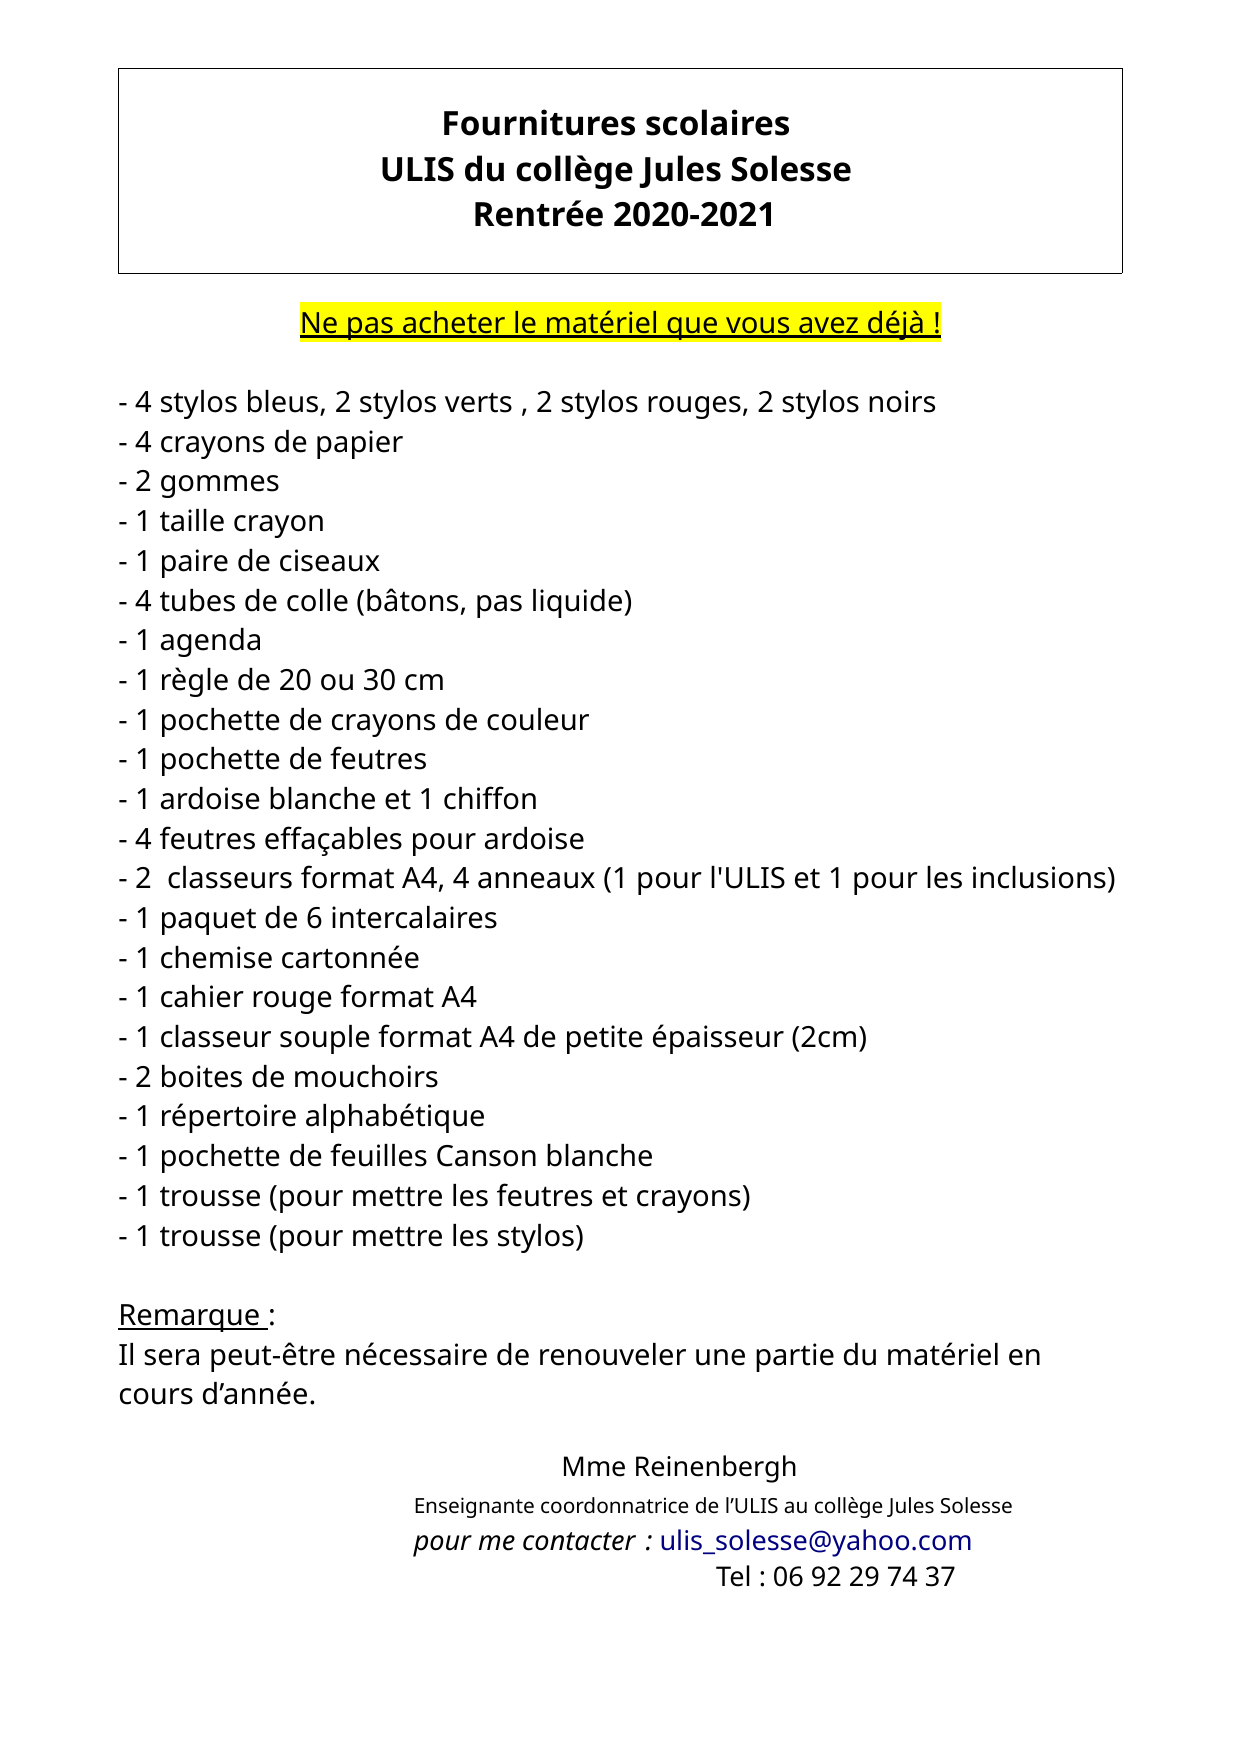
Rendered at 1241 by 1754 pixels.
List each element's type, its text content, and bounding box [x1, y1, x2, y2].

text - 1 pochette de feutres [118, 738, 1122, 778]
text Il sera peut-être nécessaire de renouveler une partie du matériel en cours d’année. [118, 1334, 1122, 1413]
text - 4 feutres effaçables pour ardoise [118, 818, 1122, 858]
text - 4 stylos bleus, 2 stylos verts , 2 stylos rouges, 2 stylos noirs [118, 381, 1122, 421]
text - 1 cahier rouge format A4 [118, 977, 1122, 1016]
text Remarque : [118, 1294, 1122, 1334]
text - 2 gommes [118, 461, 1122, 500]
text Tel : 06 92 29 74 37 [118, 1558, 1122, 1595]
text Mme Reinenbergh [118, 1447, 1122, 1484]
text - 4 tubes de colle (bâtons, pas liquide) [118, 580, 1122, 619]
text - 1 paquet de 6 intercalaires [118, 897, 1122, 937]
text ULIS du collège Jules Solesse [119, 142, 1122, 188]
text - 2 boites de mouchoirs [118, 1056, 1122, 1096]
text pour me contacter : ulis_solesse@yahoo.com [118, 1521, 1122, 1558]
text - 1 paire de ciseaux [118, 540, 1122, 580]
text - 1 répertoire alphabétique [118, 1096, 1122, 1135]
text Rentrée 2020-2021 [119, 188, 1122, 236]
text - 1 pochette de feuilles Canson blanche [118, 1135, 1122, 1175]
text - 1 pochette de crayons de couleur [118, 699, 1122, 738]
text Enseignante coordonnatrice de l’ULIS au collège Jules Solesse [118, 1484, 1122, 1521]
text - 1 règle de 20 ou 30 cm [118, 659, 1122, 699]
text - 1 chemise cartonnée [118, 937, 1122, 977]
text - 1 trousse (pour mettre les stylos) [118, 1215, 1122, 1254]
text - 1 trousse (pour mettre les feutres et crayons) [118, 1175, 1122, 1215]
text - 1 agenda [118, 619, 1122, 659]
text - 1 classeur souple format A4 de petite épaisseur (2cm) [118, 1016, 1122, 1056]
text Ne pas acheter le matériel que vous avez déjà ! [118, 302, 1122, 342]
text - 1 ardoise blanche et 1 chiffon [118, 778, 1122, 818]
text - 2 classeurs format A4, 4 anneaux (1 pour l'ULIS et 1 pour les inclusions) [118, 858, 1122, 897]
text Fournitures scolaires [119, 97, 1122, 142]
text - 1 taille crayon [118, 500, 1122, 540]
text - 4 crayons de papier [118, 421, 1122, 461]
